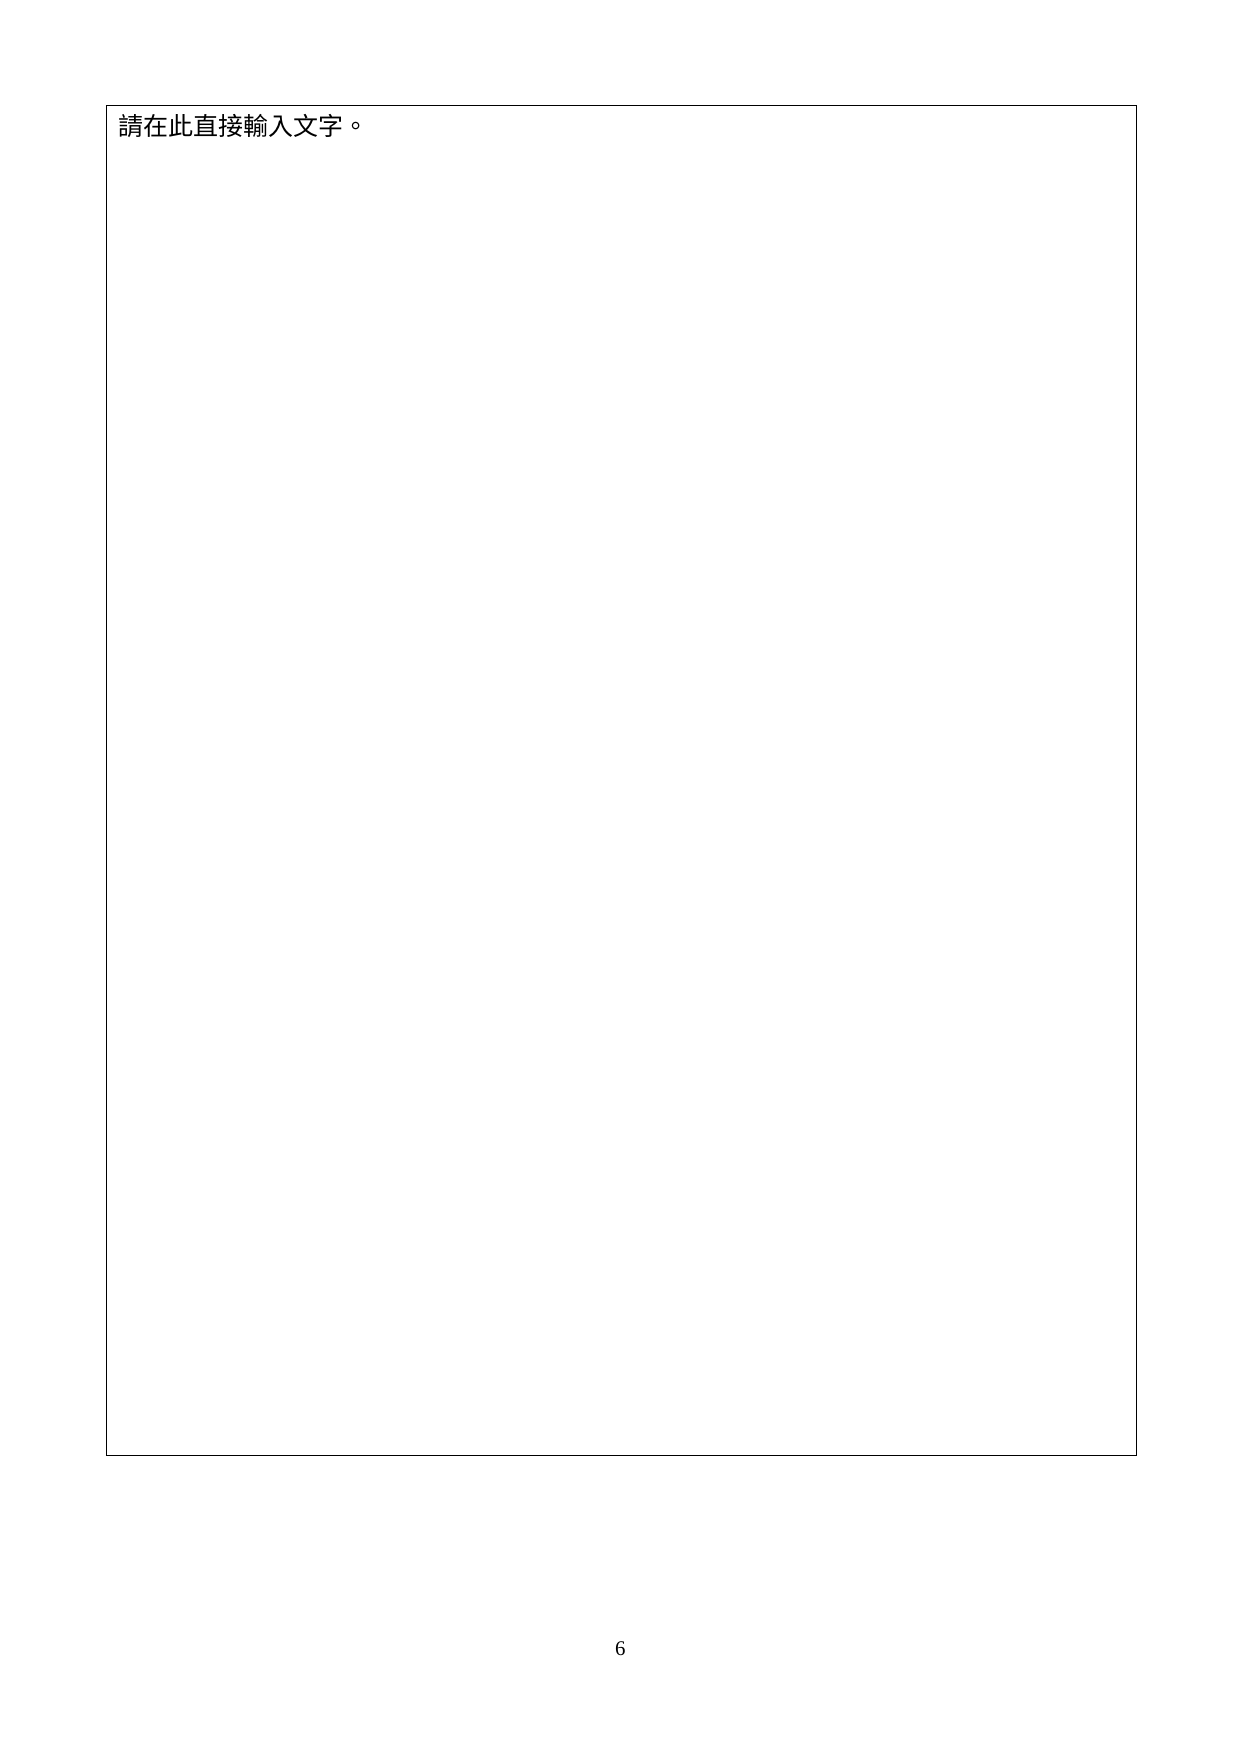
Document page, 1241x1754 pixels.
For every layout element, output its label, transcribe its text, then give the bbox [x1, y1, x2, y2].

table_cell 請在此直接輸入文字。 [107, 106, 1136, 1455]
